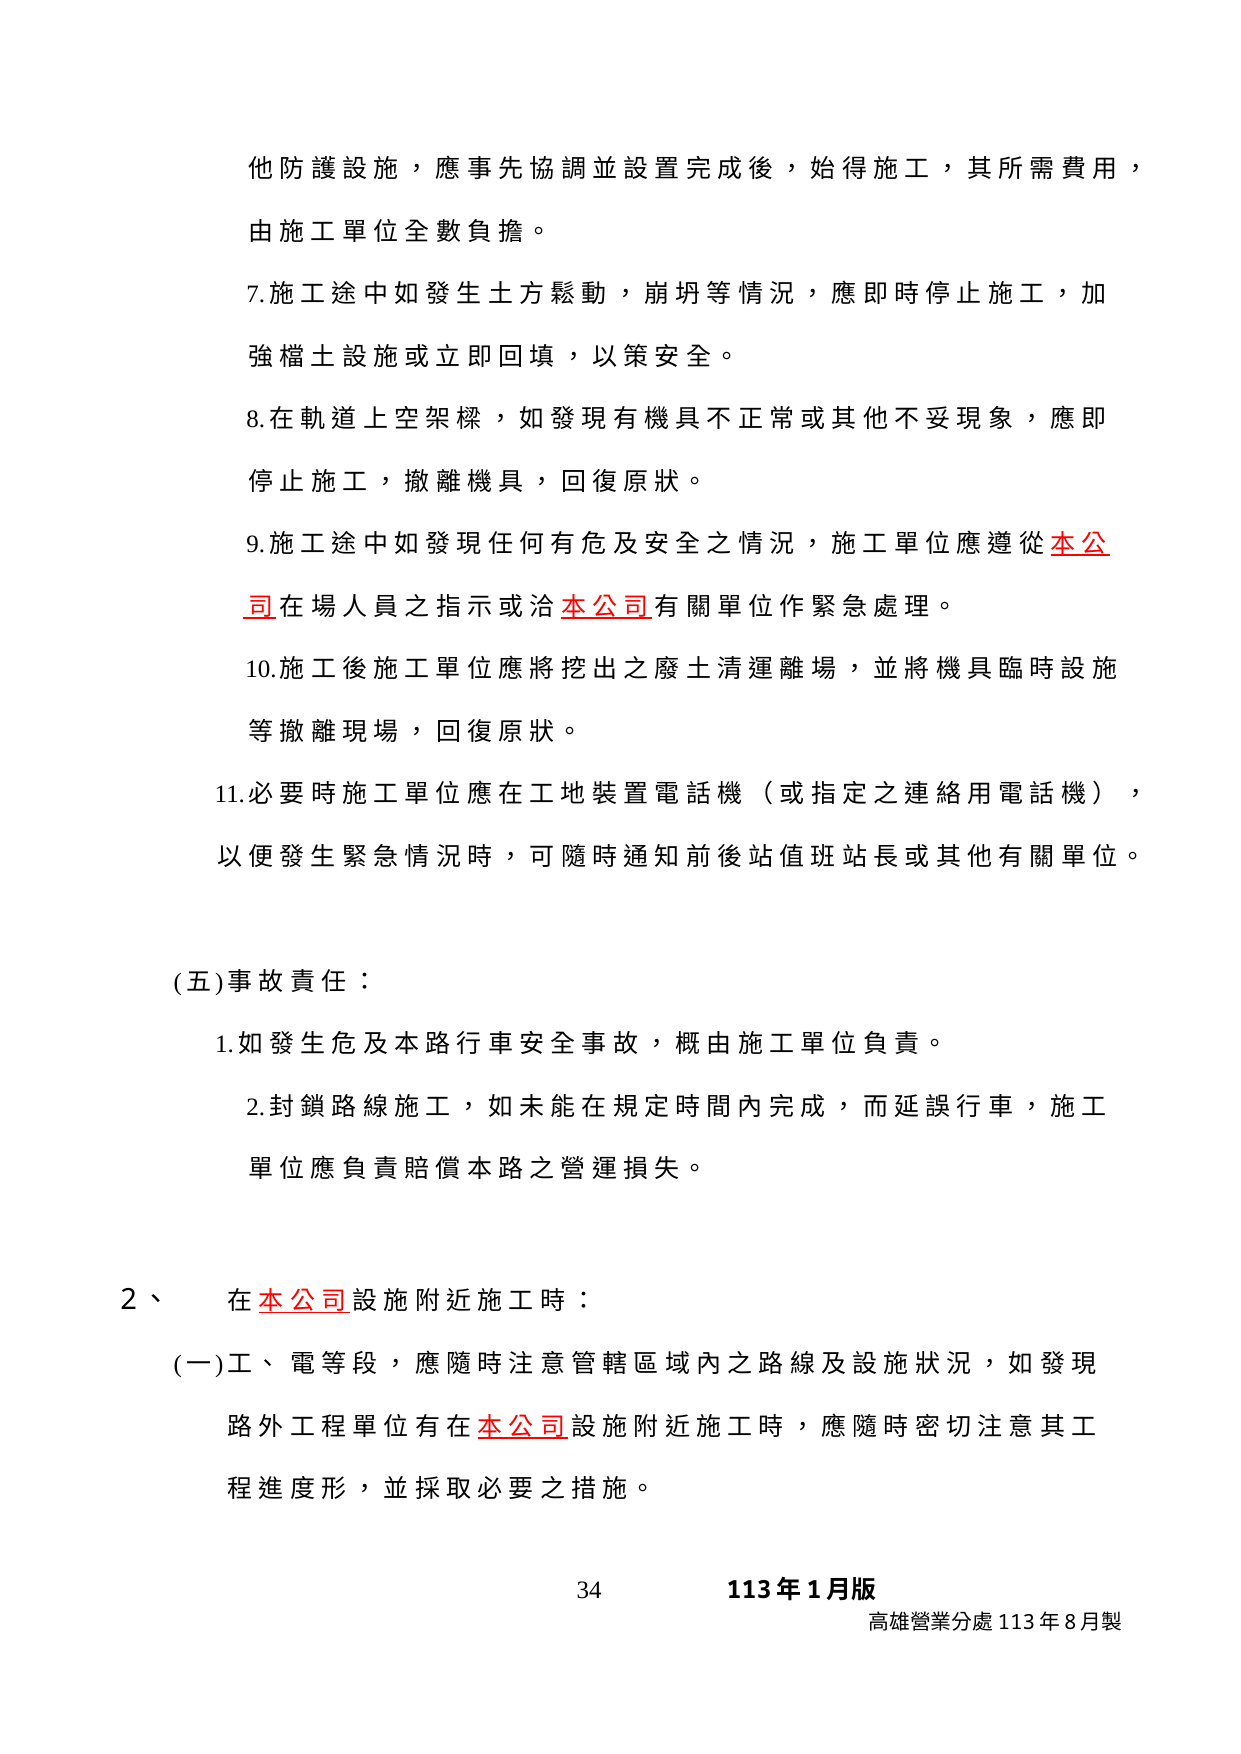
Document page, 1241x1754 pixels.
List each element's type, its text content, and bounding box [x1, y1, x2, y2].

text 11.必要時施工單位應在工地裝置電話機（或指定之連絡用電話機），以便發生緊急情況時，可隨時通知前後站值班站長或其他有關單位。 [207, 750, 1120, 937]
text 2.封鎖路線施工，如未能在規定時間內完成，而延誤行車，施工單位應負責賠償本路之營運損失。 [243, 1062, 1120, 1187]
text 9.施工途中如發現任何有危及安全之情況，施工單位應遵從本公司在場人員之指示或洽本公司有關單位作緊急處理。 [243, 500, 1120, 625]
text (一)工、電等段，應隨時注意管轄區域內之路線及設施狀況，如發現路外工程單位有在本公司設施附近施工時，應隨時密切注意其工程進度形，並採取必要之措施。 [164, 1320, 1120, 1508]
text (五)事故責任： [164, 937, 1120, 1000]
list 在本公司設施附近施工時： [62, 1255, 1120, 1318]
text 1.如發生危及本路行車安全事故，概由施工單位負責。 [207, 1000, 1120, 1062]
text 8.在軌道上空架樑，如發現有機具不正常或其他不妥現象，應即停止施工，撤離機具，回復原狀。 [243, 375, 1120, 500]
text 6.需本公司協助架設鋼軌吊梁或臨時鋼梁等加強軌道措施，或其他防護設施，應事先協調並設置完成後，始得施工，其所需費用，由施工單位全數負擔。 [243, 125, 1120, 250]
text 7.施工途中如發生土方鬆動，崩坍等情況，應即時停止施工，加強檔土設施或立即回填，以策安全。 [243, 250, 1120, 375]
text 10.施工後施工單位應將挖出之廢土清運離場，並將機具臨時設施等撤離現場，回復原狀。 [243, 625, 1120, 750]
